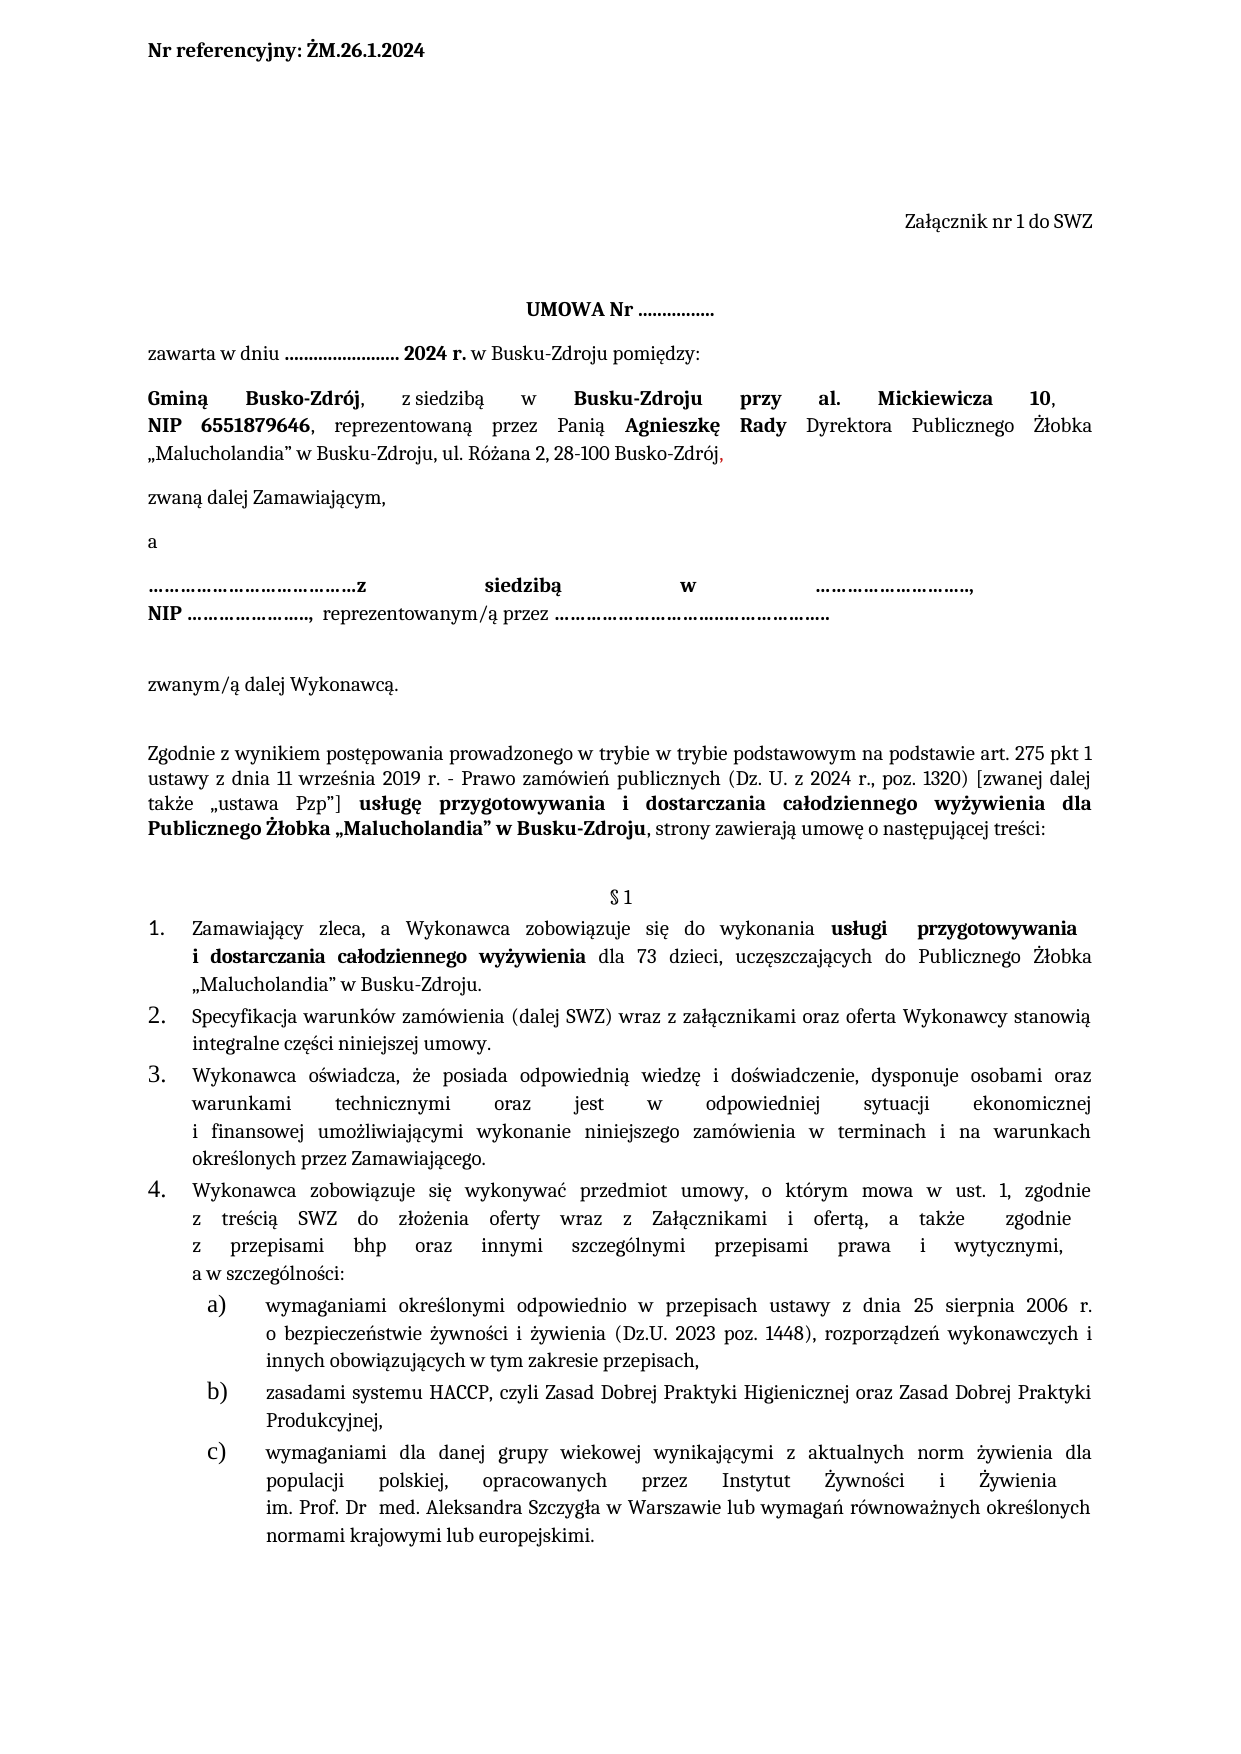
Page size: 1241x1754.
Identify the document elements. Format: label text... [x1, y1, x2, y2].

text UMOWA Nr ................ [148, 298, 1092, 322]
list Wykonawca zobowiązuje się wykonywać przedmiot umowy, o którym mowa w ust. 1, zgodnie z treścią SWZ do złożenia oferty wraz z Załącznikami i ofertą, a także zgodnie z przepisami bhp oraz innymi szczególnymi przepisami prawa i wytycznymi, a w szczególności: [148, 1174, 1092, 1286]
list wymaganiami określonymi odpowiednio w przepisach ustawy z dnia 25 sierpnia 2006 r. o bezpieczeństwie żywności i żywienia (Dz.U. 2023 poz. 1448), rozporządzeń wykonawczych i innych obowiązujących w tym zakresie przepisach, [207, 1289, 1092, 1373]
text Załącznik nr 1 do SWZ [148, 209, 1092, 233]
text …………………………………z siedzibą w ……………………….., NIP ………………….., reprezentowanym/ą przez …………………………..……………….. [148, 574, 1092, 625]
list Zamawiający zleca, a Wykonawca zobowiązuje się do wykonania usługi przygotowywania i dostarczania całodziennego wyżywienia dla 73 dzieci, uczęszczających do Publicznego Żłobka „Malucholandia” w Busku-Zdroju. [148, 913, 1092, 996]
list zasadami systemu HACCP, czyli Zasad Dobrej Praktyki Higienicznej oraz Zasad Dobrej Praktyki Produkcyjnej, [207, 1376, 1092, 1433]
list Wykonawca oświadcza, że posiada odpowiednią wiedzę i doświadczenie, dysponuje osobami oraz warunkami technicznymi oraz jest w odpowiedniej sytuacji ekonomicznej i finansowej umożliwiającymi wykonanie niniejszego zamówienia w terminach i na warunkach określonych przez Zamawiającego. [148, 1059, 1092, 1171]
text zawarta w dniu ........................ 2024 r. w Busku-Zdroju pomiędzy: [148, 342, 1092, 366]
text Zgodnie z wynikiem postępowania prowadzonego w trybie w trybie podstawowym na podstawie art. 275 pkt 1 ustawy z dnia 11 września 2019 r. - Prawo zamówień publicznych (Dz. U. z 2024 r., poz. 1320) [zwanej dalej także „ustawa Pzp”] usługę przygotowywania i dostarczania całodziennego wyżywienia dla Publicznego Żłobka „Malucholandia” w Busku-Zdroju, strony zawierają umowę o następującej treści: [148, 742, 1092, 841]
text § 1 [148, 886, 1092, 910]
text zwanym/ą dalej Wykonawcą. [148, 673, 1092, 697]
text zwaną dalej Zamawiającym, [148, 485, 1092, 509]
text Gminą Busko-Zdrój, z siedzibą w Busku-Zdroju przy al. Mickiewicza 10, NIP 6551879646, reprezentowaną przez Panią Agnieszkę Rady Dyrektora Publicznego Żłobka „Malucholandia” w Busku-Zdroju, ul. Różana 2, 28-100 Busko-Zdrój, [148, 386, 1092, 465]
list Specyfikacja warunków zamówienia (dalej SWZ) wraz z załącznikami oraz oferta Wykonawcy stanowią integralne części niniejszej umowy. [148, 1000, 1092, 1056]
text a [148, 529, 1092, 553]
list wymaganiami dla danej grupy wiekowej wynikającymi z aktualnych norm żywienia dla populacji polskiej, opracowanych przez Instytut Żywności i Żywienia im. Prof. Dr med. Aleksandra Szczygła w Warszawie lub wymagań równoważnych określonych normami krajowymi lub europejskimi. [207, 1436, 1092, 1547]
